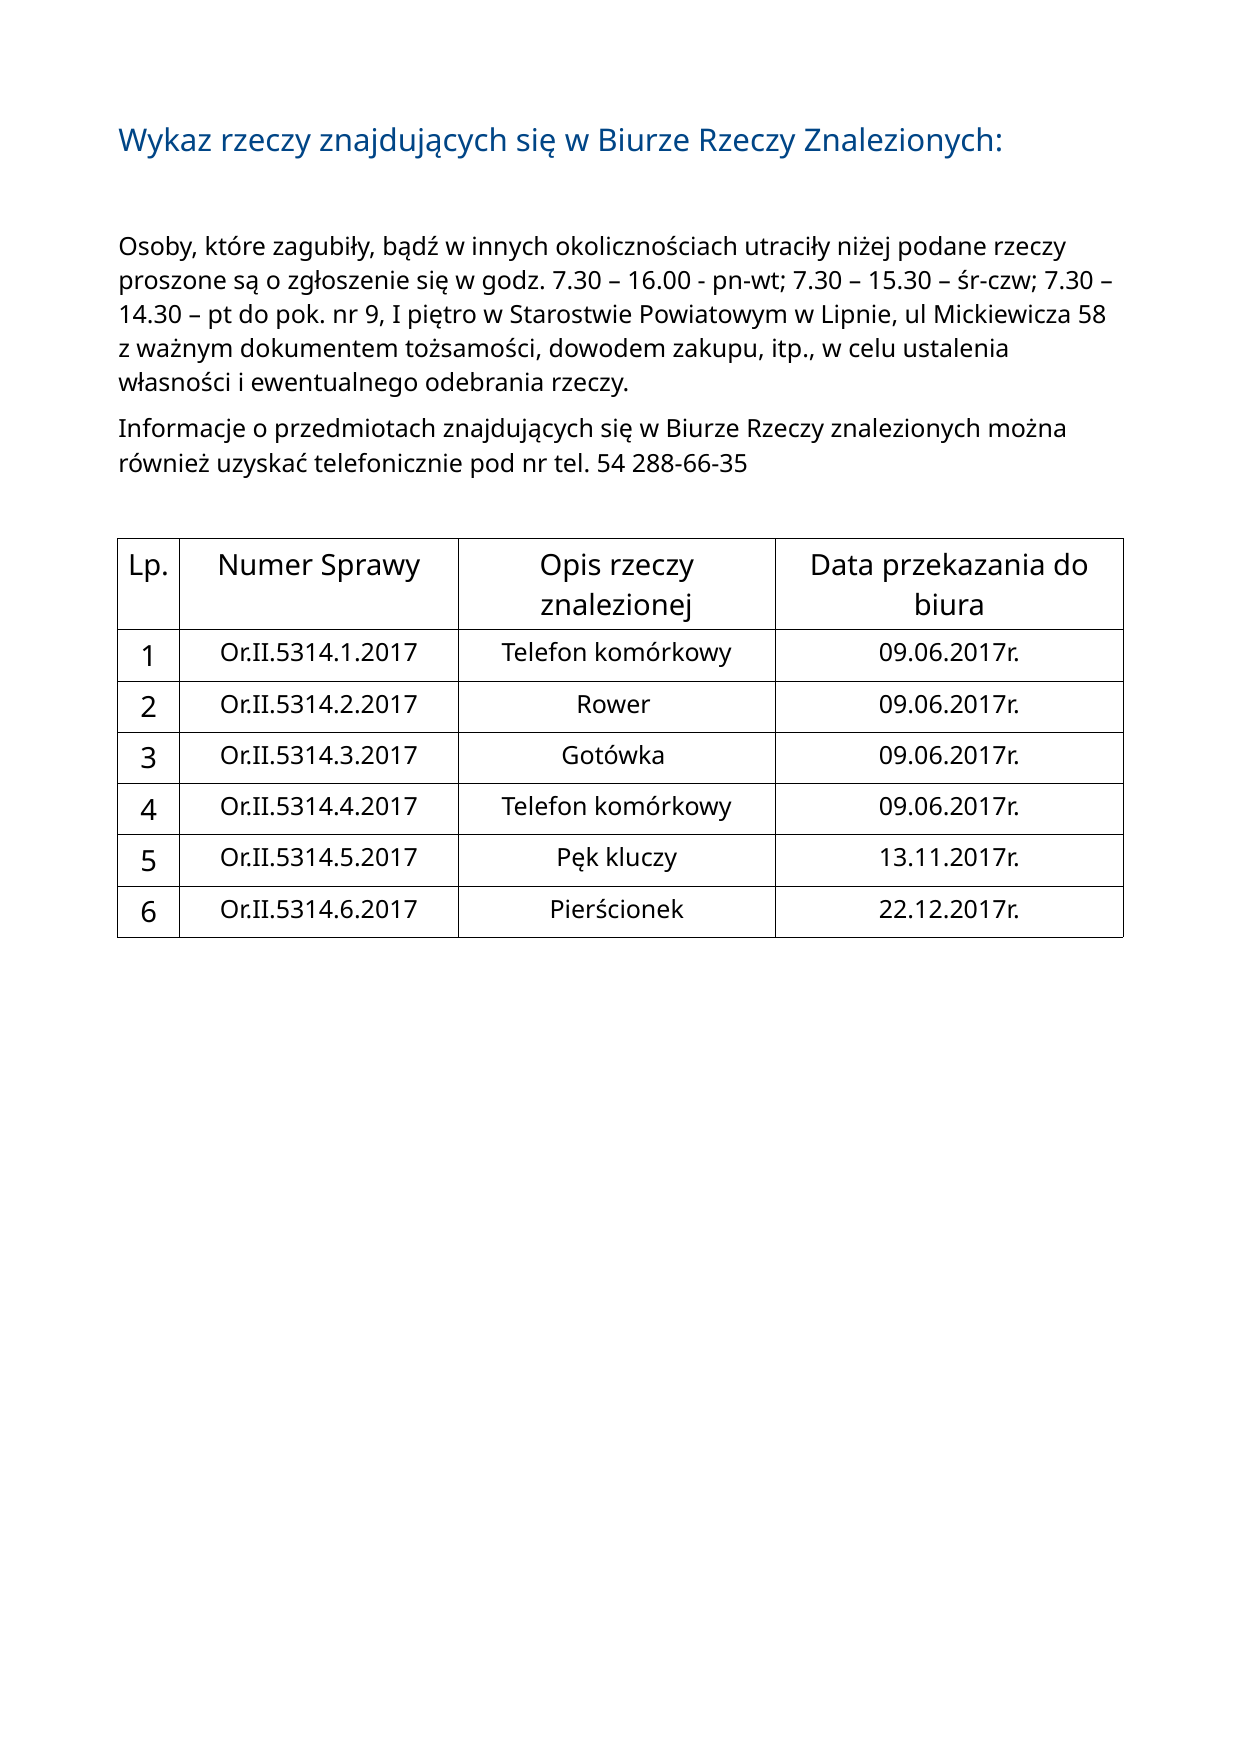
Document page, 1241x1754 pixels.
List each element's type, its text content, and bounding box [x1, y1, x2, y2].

table_cell Pęk kluczy [459, 835, 775, 886]
text Osoby, które zagubiły, bądź w innych okolicznościach utraciły niżej podane rzeczy proszone są o zgłoszenie się w godz. 7.30 – 16.00 - pn-wt; 7.30 – 15.30 – śr-czw; 7.30 – 14.30 – pt do pok. nr 9, I piętro w Starostwie Powiatowym w Lipnie, ul Mickiewicza 58 z ważnym dokumentem tożsamości, dowodem zakupu, itp., w celu ustalenia własności i ewentualnego odebrania rzeczy. [118, 228, 1122, 399]
table_cell 5 [118, 835, 179, 886]
table_cell 09.06.2017r. [776, 733, 1123, 783]
table_cell 09.06.2017r. [776, 682, 1123, 732]
table_cell Or.II.5314.5.2017 [180, 835, 458, 886]
table_cell Or.II.5314.3.2017 [180, 733, 458, 783]
table_header Numer Sprawy [180, 539, 458, 629]
table_cell 2 [118, 682, 179, 732]
table_cell Or.II.5314.1.2017 [180, 630, 458, 681]
table_cell 22.12.2017r. [776, 887, 1123, 937]
table_cell 13.11.2017r. [776, 835, 1123, 886]
table_cell 3 [118, 733, 179, 783]
table_cell 4 [118, 784, 179, 834]
table_cell Or.II.5314.2.2017 [180, 682, 458, 732]
table_cell 6 [118, 887, 179, 937]
table_cell Or.II.5314.4.2017 [180, 784, 458, 834]
table_cell 09.06.2017r. [776, 630, 1123, 681]
table_header Opis rzeczy znalezionej [459, 539, 775, 629]
table_header Lp. [118, 539, 179, 629]
table_cell Telefon komórkowy [459, 784, 775, 834]
table_cell 1 [118, 630, 179, 681]
table_cell Or.II.5314.6.2017 [180, 887, 458, 937]
table_header Data przekazania do biura [776, 539, 1123, 629]
text Wykaz rzeczy znajdujących się w Biurze Rzeczy Znalezionych: [118, 118, 1122, 161]
table_cell 09.06.2017r. [776, 784, 1123, 834]
table_cell Telefon komórkowy [459, 630, 775, 681]
table_cell Gotówka [459, 733, 775, 783]
table_cell Pierścionek [459, 887, 775, 937]
table_cell Rower [459, 682, 775, 732]
text Informacje o przedmiotach znajdujących się w Biurze Rzeczy znalezionych można również uzyskać telefonicznie pod nr tel. 54 288-66-35 [118, 411, 1122, 479]
